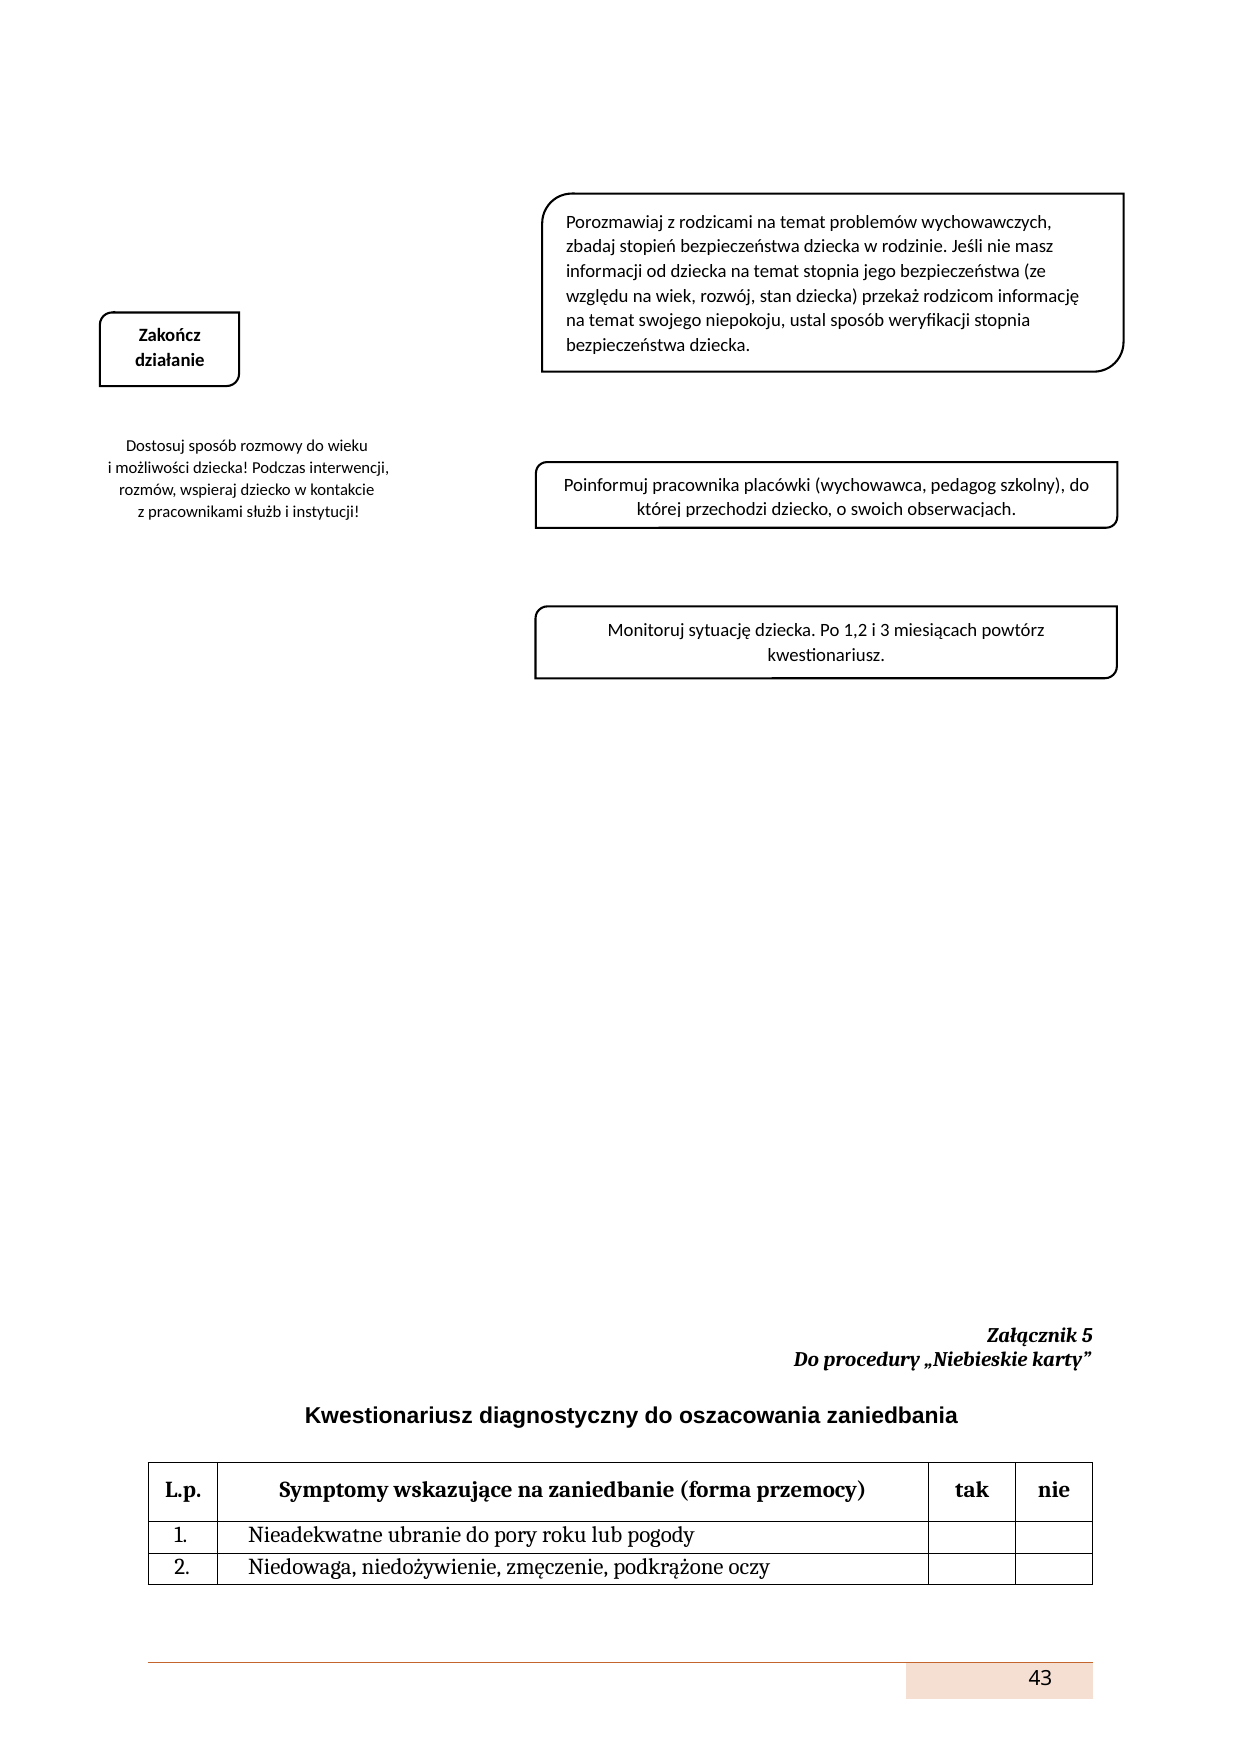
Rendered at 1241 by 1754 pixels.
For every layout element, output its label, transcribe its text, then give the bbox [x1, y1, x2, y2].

table_header Symptomy wskazujące na zaniedbanie (forma przemocy) [218, 1463, 928, 1521]
text Kwestionariusz diagnostyczny do oszacowania zaniedbania [223, 1402, 1039, 1428]
table_cell Niedowaga, niedożywienie, zmęczenie, podkrążone oczy [218, 1554, 928, 1584]
table_header L.p. [149, 1463, 217, 1521]
table_cell [149, 1554, 217, 1584]
text Zakończ działanie [118, 324, 221, 371]
text Do procedury „Niebieskie karty” [148, 1348, 1093, 1372]
text Porozmawiaj z rodzicami na temat problemów wychowawczych, zbadaj stopień bezpieczeństwa dziecka w rodzinie. Jeśli nie masz informacji od dziecka na temat stopnia jego bezpieczeństwa (ze względu na wiek, rozwój, stan dziecka) przekaż rodzicom informację na temat swojego niepokoju, ustal sposób weryfikacji stopnia bezpieczeństwa dziecka. [566, 210, 1100, 355]
table_cell [1016, 1554, 1092, 1584]
table_header nie [1016, 1463, 1092, 1521]
text Monitoruj sytuację dziecka. Po 1,2 i 3 miesiącach powtórz kwestionariusz. [554, 618, 1098, 666]
table_header tak [929, 1463, 1015, 1521]
table_cell [929, 1522, 1015, 1552]
text Załącznik 5 [148, 1324, 1093, 1348]
table_cell [929, 1554, 1015, 1584]
text Dostosuj sposób rozmowy do wieku i możliwości dziecka! Podczas interwencji, rozmów, wspieraj dziecko w kontakcie z pracownikami służb i instytucji! [99, 436, 398, 521]
table_cell [149, 1522, 217, 1552]
text Poinformuj pracownika placówki (wychowawca, pedagog szkolny), do której przechodzi dziecko, o swoich obserwacjach. [554, 473, 1099, 517]
table_cell Nieadekwatne ubranie do pory roku lub pogody [218, 1522, 928, 1552]
table_cell [1016, 1522, 1092, 1552]
